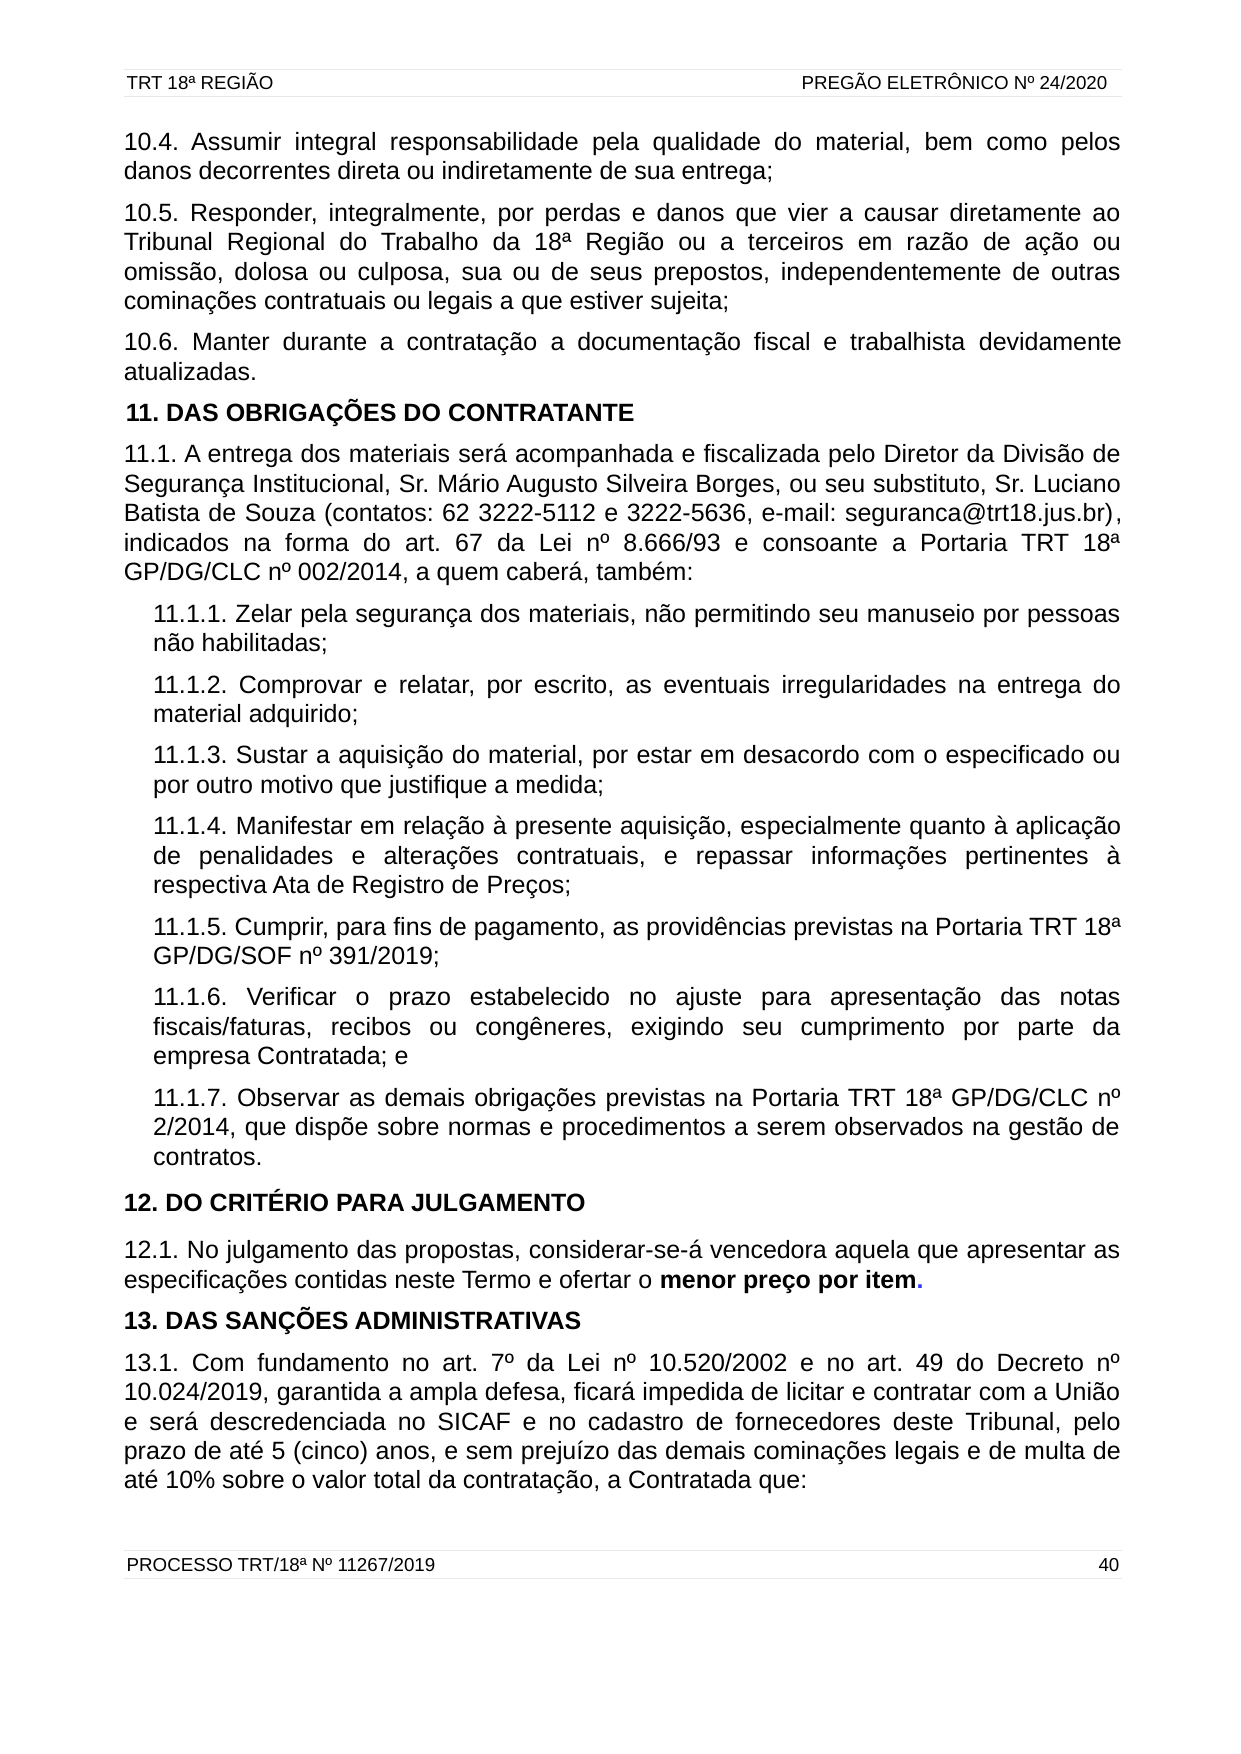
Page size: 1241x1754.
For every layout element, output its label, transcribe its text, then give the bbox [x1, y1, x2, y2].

text 11.1.5. Cumprir, para fins de pagamento, as providências previstas na Portaria TRT 18ª GP/DG/SOF nº 391/2019; [153, 911, 1122, 970]
text 11.1. A entrega dos materiais será acompanhada e fiscalizada pelo Diretor da Divisão de Segurança Institucional, Sr. Mário Augusto Silveira Borges, ou seu substituto, Sr. Luciano Batista de Souza (contatos: 62 3222-5112 e 3222-5636, e-mail: seguranca@trt18.jus.br), indicados na forma do art. 67 da Lei nº 8.666/93 e consoante a Portaria TRT 18ª GP/DG/CLC nº 002/2014, a quem caberá, também: [123, 439, 1122, 586]
text 10.4. Assumir integral responsabilidade pela qualidade do material, bem como pelos danos decorrentes direta ou indiretamente de sua entrega; [123, 126, 1122, 185]
text 11.1.1. Zelar pela segurança dos materiais, não permitindo seu manuseio por pessoas não habilitadas; [153, 598, 1122, 657]
text 11. DAS OBRIGAÇÕES DO CONTRATANTE [126, 397, 1122, 427]
text 10.6. Manter durante a contratação a documentação fiscal e trabalhista devidamente atualizadas. [123, 327, 1122, 386]
text 12.1. No julgamento das propostas, considerar-se-á vencedora aquela que apresentar as especificações contidas neste Termo e ofertar o menor preço por item. [123, 1234, 1122, 1293]
text 11.1.2. Comprovar e relatar, por escrito, as eventuais irregularidades na entrega do material adquirido; [153, 669, 1122, 728]
text 11.1.4. Manifestar em relação à presente aquisição, especialmente quanto à aplicação de penalidades e alterações contratuais, e repassar informações pertinentes à respectiva Ata de Registro de Preços; [153, 811, 1122, 899]
text 11.1.7. Observar as demais obrigações previstas na Portaria TRT 18ª GP/DG/CLC nº 2/2014, que dispõe sobre normas e procedimentos a serem observados na gestão de contratos. [153, 1082, 1122, 1170]
text 13.1. Com fundamento no art. 7º da Lei nº 10.520/2002 e no art. 49 do Decreto nº 10.024/2019, garantida a ampla defesa, ficará impedida de licitar e contratar com a União e será descredenciada no SICAF e no cadastro de fornecedores deste Tribunal, pelo prazo de até 5 (cinco) anos, e sem prejuízo das demais cominações legais e de multa de até 10% sobre o valor total da contratação, a Contratada que: [123, 1347, 1122, 1494]
text 12. DO CRITÉRIO PARA JULGAMENTO [123, 1188, 1122, 1217]
text 13. DAS SANÇÕES ADMINISTRATIVAS [123, 1305, 1122, 1335]
text 10.5. Responder, integralmente, por perdas e danos que vier a causar diretamente ao Tribunal Regional do Trabalho da 18ª Região ou a terceiros em razão de ação ou omissão, dolosa ou culposa, sua ou de seus prepostos, independentemente de outras cominações contratuais ou legais a que estiver sujeita; [123, 197, 1122, 315]
text 11.1.3. Sustar a aquisição do material, por estar em desacordo com o especificado ou por outro motivo que justifique a medida; [153, 740, 1122, 799]
text 11.1.6. Verificar o prazo estabelecido no ajuste para apresentação das notas fiscais/faturas, recibos ou congêneres, exigindo seu cumprimento por parte da empresa Contratada; e [153, 982, 1122, 1070]
